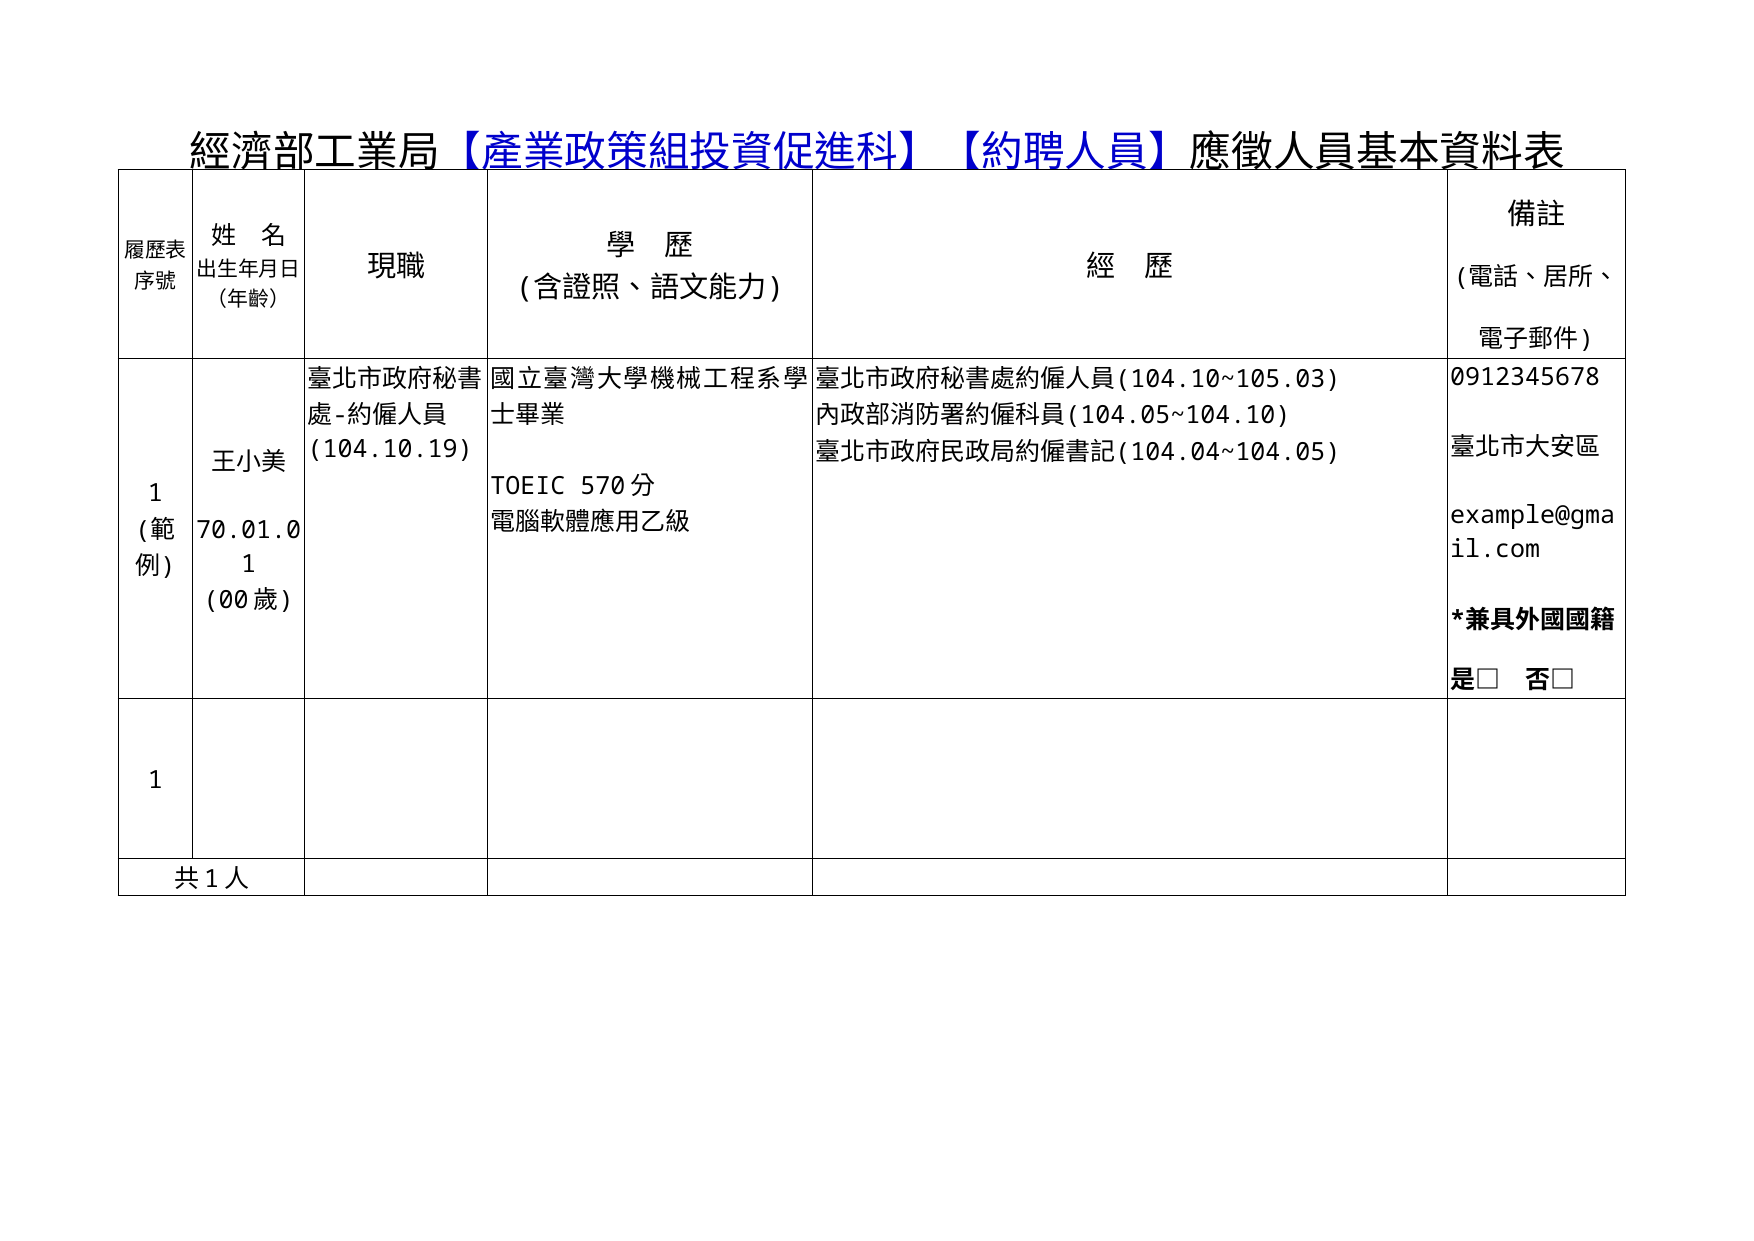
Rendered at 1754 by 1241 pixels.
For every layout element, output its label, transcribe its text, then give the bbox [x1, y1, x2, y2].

table_cell [193, 699, 304, 857]
table_header 備註 (電話、居所、電子郵件) [1448, 170, 1625, 358]
table_cell 臺北市政府秘書處約僱人員(104.10~105.03) 內政部消防署約僱科員(104.05~104.10) 臺北市政府民政局約僱書記(104.04~104.05) [813, 359, 1447, 698]
table_cell 1 (範例) [119, 359, 192, 698]
text 經濟部工業局【產業政策組投資促進科】【約聘人員】應徵人員基本資料表 [118, 107, 1636, 169]
table_cell [1448, 699, 1625, 857]
table_cell 共1人 [119, 859, 304, 895]
table_cell 王小美 70.01.01 (00歲) [193, 359, 304, 698]
table_cell 臺北市政府秘書處-約僱人員 (104.10.19) [305, 359, 487, 698]
table_cell [1448, 859, 1625, 895]
table_cell [488, 699, 812, 857]
table_cell 國立臺灣大學機械工程系學士畢業 TOEIC 570分 電腦軟體應用乙級 [488, 359, 812, 698]
table_cell [488, 859, 812, 895]
table_header 經 歷 [813, 170, 1447, 358]
table_cell 0912345678 臺北市大安區 example@gmail.com *兼具外國國籍 是□ 否□ [1448, 359, 1625, 698]
table_header 履歷表序號 [119, 170, 192, 358]
table_cell [305, 699, 487, 857]
table_cell 1 [119, 699, 192, 857]
table_header 現職 [305, 170, 487, 358]
table_header 學 歷 (含證照、語文能力) [488, 170, 812, 358]
table_cell [305, 859, 487, 895]
table_cell [813, 699, 1447, 857]
table_cell [813, 859, 1447, 895]
table_header 姓 名 出生年月日 （年齡） [193, 170, 304, 358]
